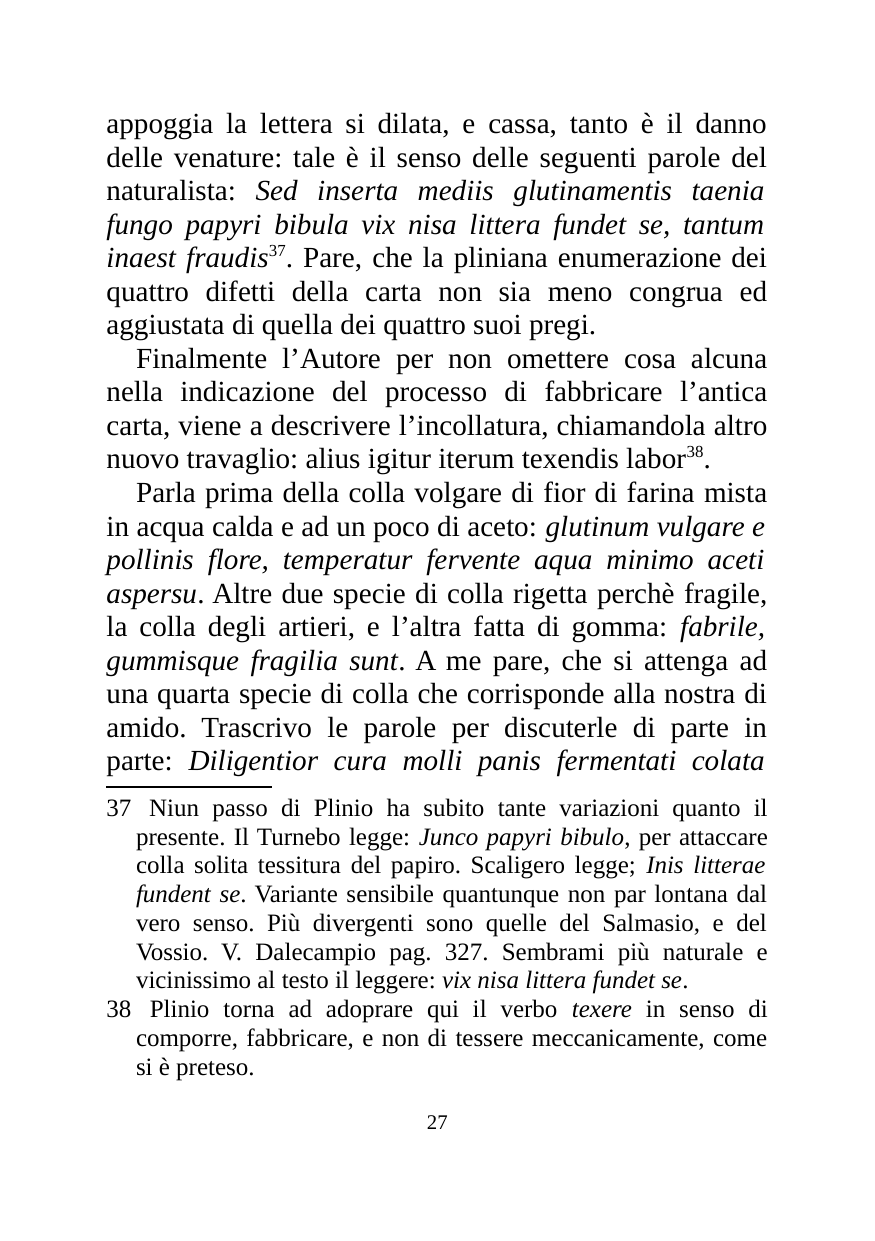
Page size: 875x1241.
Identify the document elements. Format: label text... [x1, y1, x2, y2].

text Plinio torna ad adoprare qui il verbo texere in senso di comporre, fabbricare, e non di tessere meccanicamente, come si è preteso. [106, 994, 768, 1080]
text Finalmente l’Autore per non omettere cosa alcuna nella indicazione del processo di fabbricare l’antica carta, viene a descrivere l’incollatura, chiamandola altro nuovo travaglio: alius igitur iterum texendis labor. [106, 341, 768, 475]
text Parla prima della colla volgare di fior di farina mista in acqua calda e ad un poco di aceto: glutinum vulgare e pollinis flore, temperatur fervente aqua minimo aceti aspersu. Altre due specie di colla rigetta perchè fragile, la colla degli artieri, e l’altra fatta di gomma: fabrile, gummisque fragilia sunt. A me pare, che si attenga ad una quarta specie di colla che corrisponde alla nostra di amido. Trascrivo le parole per discuterle di parte in parte: Diligentior cura molli panis fermentati colata [106, 475, 768, 777]
text Niun passo di Plinio ha subito tante variazioni quanto il presente. Il Turnebo legge: Junco papyri bibulo, per attaccare colla solita tessitura del papiro. Scaligero legge; Inis litterae fundent se. Variante sensibile quantunque non par lontana dal vero senso. Più divergenti sono quelle del Salmasio, e del Vossio. V. Dalecampio pag. 327. Sembrami più naturale e vicinissimo al testo il leggere: vix nisa littera fundet se. [106, 793, 768, 994]
text appoggia la lettera si dilata, e cassa, tanto è il danno delle venature: tale è il senso delle seguenti parole del naturalista: Sed inserta mediis glutinamentis taenia fungo papyri bibula vix nisa littera fundet se, tantum inaest fraudis. Pare, che la pliniana enumerazione dei quattro difetti della carta non sia meno congrua ed aggiustata di quella dei quattro suoi pregi. [106, 106, 768, 341]
